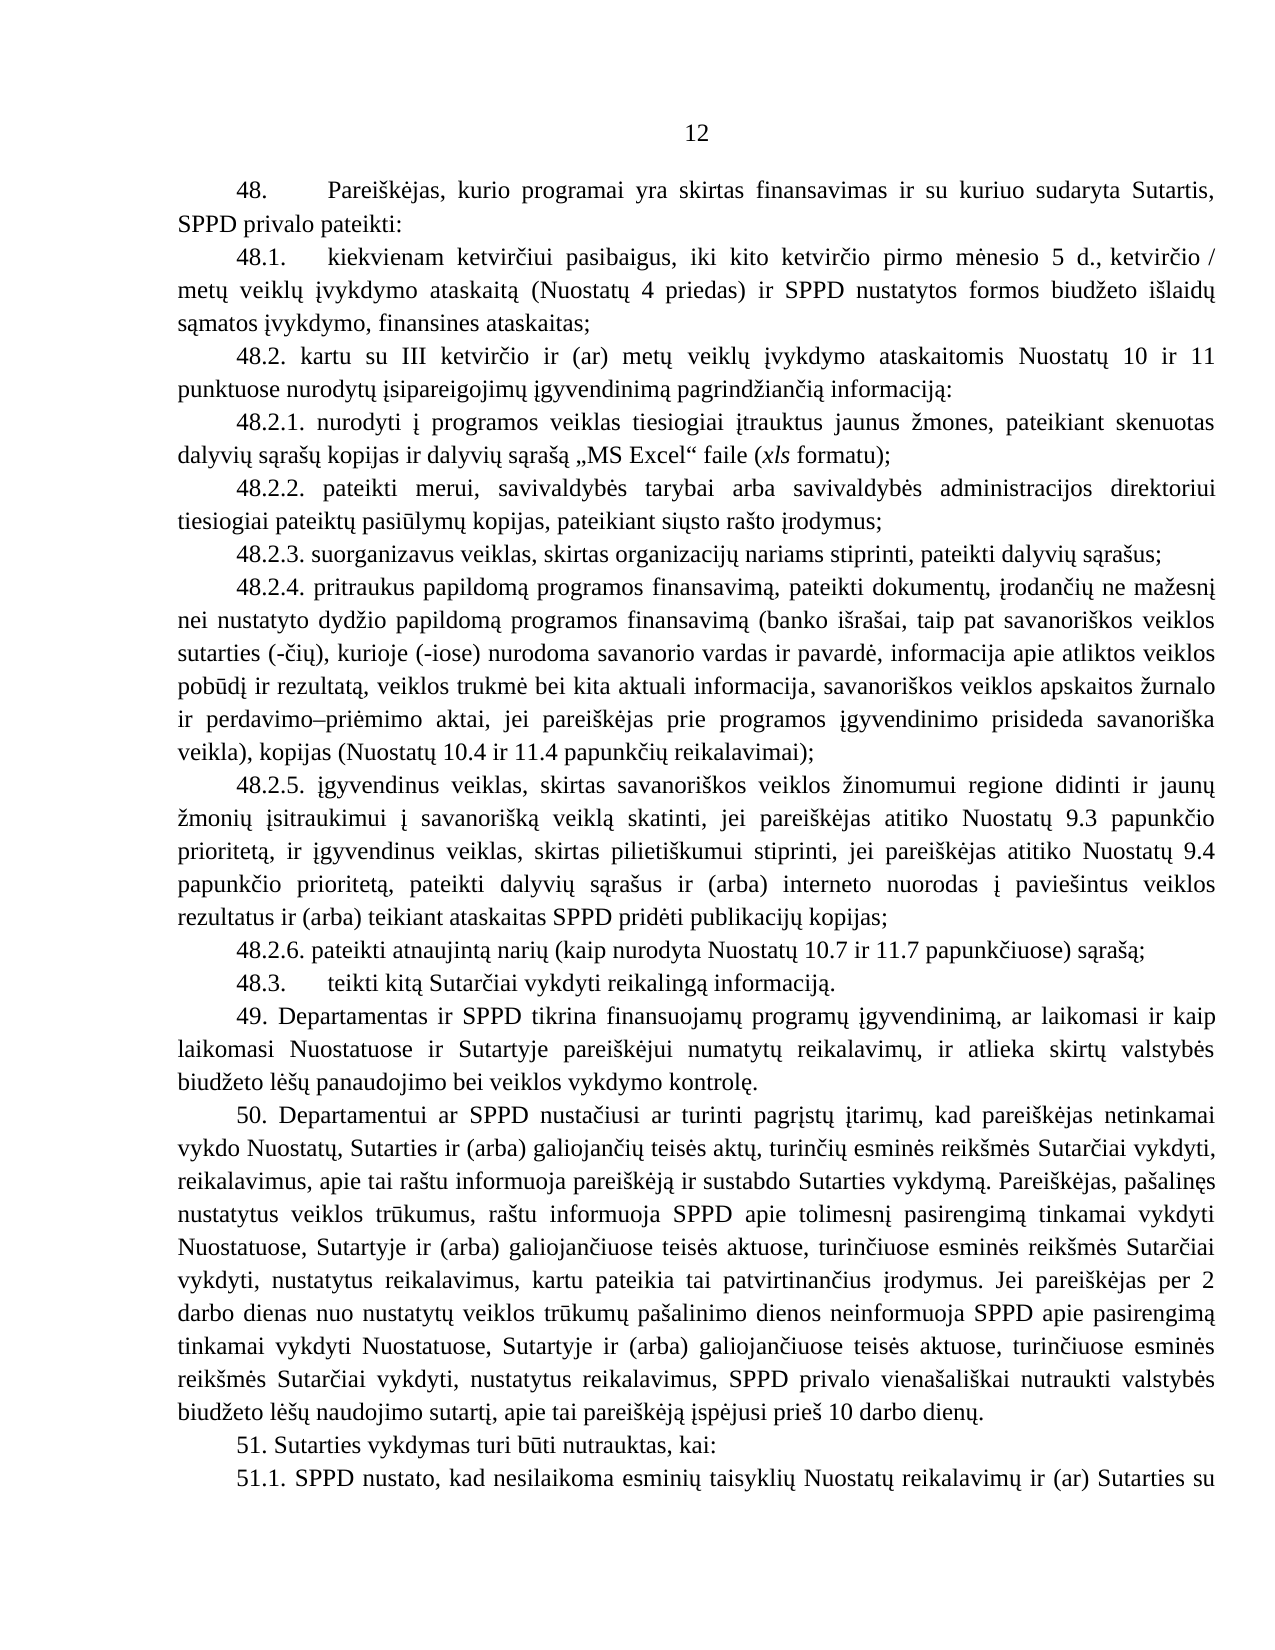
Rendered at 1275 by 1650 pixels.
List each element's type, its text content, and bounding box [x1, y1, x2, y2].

text 48.2.4. pritraukus papildomą programos finansavimą, pateikti dokumentų, įrodančių ne mažesnį nei nustatyto dydžio papildomą programos finansavimą (banko išrašai, taip pat savanoriškos veiklos sutarties (-čių), kurioje (-iose) nurodoma savanorio vardas ir pavardė, informacija apie atliktos veiklos pobūdį ir rezultatą, veiklos trukmė bei kita aktuali informacija, savanoriškos veiklos apskaitos žurnalo ir perdavimo–priėmimo aktai, jei pareiškėjas prie programos įgyvendinimo prisideda savanoriška veikla), kopijas (Nuostatų 10.4 ir 11.4 papunkčių reikalavimai); [177, 572, 1216, 766]
text 48.3. teikti kitą Sutarčiai vykdyti reikalingą informaciją. [177, 968, 1216, 997]
text 51. Sutarties vykdymas turi būti nutrauktas, kai: [177, 1430, 1216, 1459]
text 48.1. kiekvienam ketvirčiui pasibaigus, iki kito ketvirčio pirmo mėnesio 5 d., ketvirčio / metų veiklų įvykdymo ataskaitą (Nuostatų 4 priedas) ir SPPD nustatytos formos biudžeto išlaidų sąmatos įvykdymo, finansines ataskaitas; [177, 242, 1216, 336]
text 51.1. SPPD nustato, kad nesilaikoma esminių taisyklių Nuostatų reikalavimų ir (ar) Sutarties su [177, 1463, 1216, 1492]
text 48.2.1. nurodyti į programos veiklas tiesiogiai įtrauktus jaunus žmones, pateikiant skenuotas dalyvių sąrašų kopijas ir dalyvių sąrašą „MS Excel“ faile (xls formatu); [177, 407, 1216, 468]
text 48.2.3. suorganizavus veiklas, skirtas organizacijų nariams stiprinti, pateikti dalyvių sąrašus; [177, 539, 1216, 568]
text 48. Pareiškėjas, kurio programai yra skirtas finansavimas ir su kuriuo sudaryta Sutartis, SPPD privalo pateikti: [177, 176, 1216, 237]
text 48.2.2. pateikti merui, savivaldybės tarybai arba savivaldybės administracijos direktoriui tiesiogiai pateiktų pasiūlymų kopijas, pateikiant siųsto rašto įrodymus; [177, 473, 1216, 534]
text 49. Departamentas ir SPPD tikrina finansuojamų programų įgyvendinimą, ar laikomasi ir kaip laikomasi Nuostatuose ir Sutartyje pareiškėjui numatytų reikalavimų, ir atlieka skirtų valstybės biudžeto lėšų panaudojimo bei veiklos vykdymo kontrolę. [177, 1001, 1216, 1096]
text 50. Departamentui ar SPPD nustačiusi ar turinti pagrįstų įtarimų, kad pareiškėjas netinkamai vykdo Nuostatų, Sutarties ir (arba) galiojančių teisės aktų, turinčių esminės reikšmės Sutarčiai vykdyti, reikalavimus, apie tai raštu informuoja pareiškėją ir sustabdo Sutarties vykdymą. Pareiškėjas, pašalinęs nustatytus veiklos trūkumus, raštu informuoja SPPD apie tolimesnį pasirengimą tinkamai vykdyti Nuostatuose, Sutartyje ir (arba) galiojančiuose teisės aktuose, turinčiuose esminės reikšmės Sutarčiai vykdyti, nustatytus reikalavimus, kartu pateikia tai patvirtinančius įrodymus. Jei pareiškėjas per 2 darbo dienas nuo nustatytų veiklos trūkumų pašalinimo dienos neinformuoja SPPD apie pasirengimą tinkamai vykdyti Nuostatuose, Sutartyje ir (arba) galiojančiuose teisės aktuose, turinčiuose esminės reikšmės Sutarčiai vykdyti, nustatytus reikalavimus, SPPD privalo vienašališkai nutraukti valstybės biudžeto lėšų naudojimo sutartį, apie tai pareiškėją įspėjusi prieš 10 darbo dienų. [177, 1100, 1216, 1426]
text 48.2. kartu su III ketvirčio ir (ar) metų veiklų įvykdymo ataskaitomis Nuostatų 10 ir 11 punktuose nurodytų įsipareigojimų įgyvendinimą pagrindžiančią informaciją: [177, 341, 1216, 402]
text 48.2.6. pateikti atnaujintą narių (kaip nurodyta Nuostatų 10.7 ir 11.7 papunkčiuose) sąrašą; [177, 935, 1216, 964]
text 48.2.5. įgyvendinus veiklas, skirtas savanoriškos veiklos žinomumui regione didinti ir jaunų žmonių įsitraukimui į savanorišką veiklą skatinti, jei pareiškėjas atitiko Nuostatų 9.3 papunkčio prioritetą, ir įgyvendinus veiklas, skirtas pilietiškumui stiprinti, jei pareiškėjas atitiko Nuostatų 9.4 papunkčio prioritetą, pateikti dalyvių sąrašus ir (arba) interneto nuorodas į paviešintus veiklos rezultatus ir (arba) teikiant ataskaitas SPPD pridėti publikacijų kopijas; [177, 770, 1216, 931]
